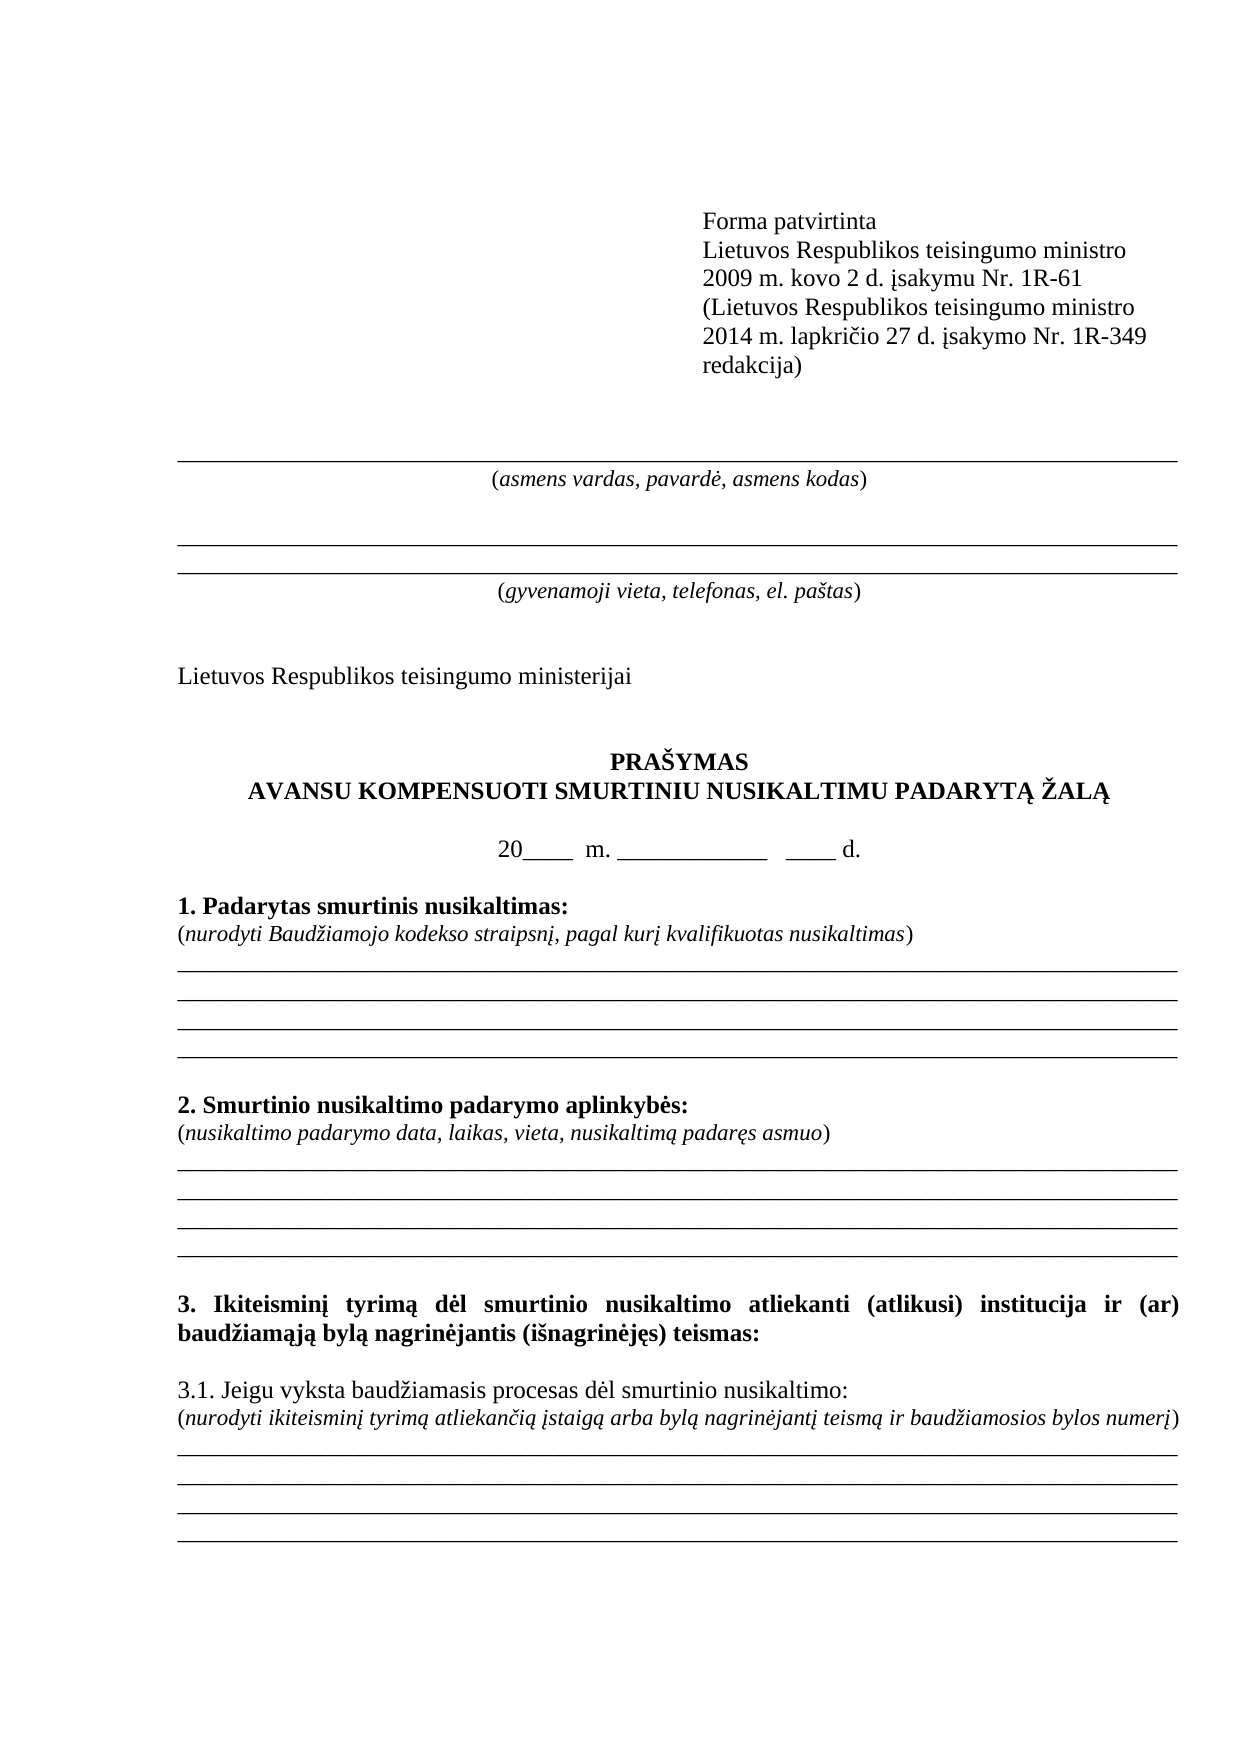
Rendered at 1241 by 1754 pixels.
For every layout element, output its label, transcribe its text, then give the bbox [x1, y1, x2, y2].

text Forma patvirtinta [627, 206, 1181, 235]
text ________________________________________________________________________________________________________________________________________________________________ [177, 520, 1181, 577]
text (nusikaltimo padarymo data, laikas, vieta, nusikaltimą padaręs asmuo) [177, 1119, 1181, 1145]
text 20____ m. ____________ ____ d. [177, 834, 1181, 862]
text 3.1. Jeigu vyksta baudžiamasis procesas dėl smurtinio nusikaltimo: [177, 1375, 1181, 1404]
text 1. Padarytas smurtinis nusikaltimas: [177, 891, 1181, 920]
text AVANSU KOMPENSUOTI SMURTINIU NUSIKALTIMU PADARYTĄ ŽALĄ [177, 776, 1181, 805]
text Lietuvos Respublikos teisingumo ministerijai [177, 661, 1181, 690]
text 2014 m. lapkričio 27 d. įsakymo Nr. 1R-349 [627, 321, 1181, 350]
text 2. Smurtinio nusikaltimo padarymo aplinkybės: [177, 1090, 1181, 1119]
text PRAŠYMAS [177, 747, 1181, 776]
text (asmens vardas, pavardė, asmens kodas) [177, 465, 1181, 491]
text redakcija) [627, 350, 1181, 378]
text ________________________________________________________________________________________________________________________________________________________________________________________________________________________________________________________________________________________________________________________________ [177, 1145, 1181, 1260]
text 2009 m. kovo 2 d. įsakymu Nr. 1R-61 [627, 263, 1181, 292]
text (gyvenamoji vieta, telefonas, el. paštas) [177, 577, 1181, 604]
text (nurodyti Baudžiamojo kodekso straipsnį, pagal kurį kvalifikuotas nusikaltimas) [177, 920, 1181, 946]
text ________________________________________________________________________________________________________________________________________________________________________________________________________________________________________________________________________________________________________________________________ [177, 946, 1181, 1061]
text ________________________________________________________________________________ [177, 436, 1181, 465]
text ________________________________________________________________________________________________________________________________________________________________________________________________________________________________________________________________________________________________________________________________ [177, 1430, 1181, 1545]
text Lietuvos Respublikos teisingumo ministro [627, 235, 1181, 263]
text (Lietuvos Respublikos teisingumo ministro [627, 292, 1181, 321]
text 3. Ikiteisminį tyrimą dėl smurtinio nusikaltimo atliekanti (atlikusi) institucija ir (ar) baudžiamąją bylą nagrinėjantis (išnagrinėjęs) teismas: [177, 1289, 1181, 1346]
text (nurodyti ikiteisminį tyrimą atliekančią įstaigą arba bylą nagrinėjantį teismą ir baudžiamosios bylos numerį) [177, 1404, 1181, 1430]
